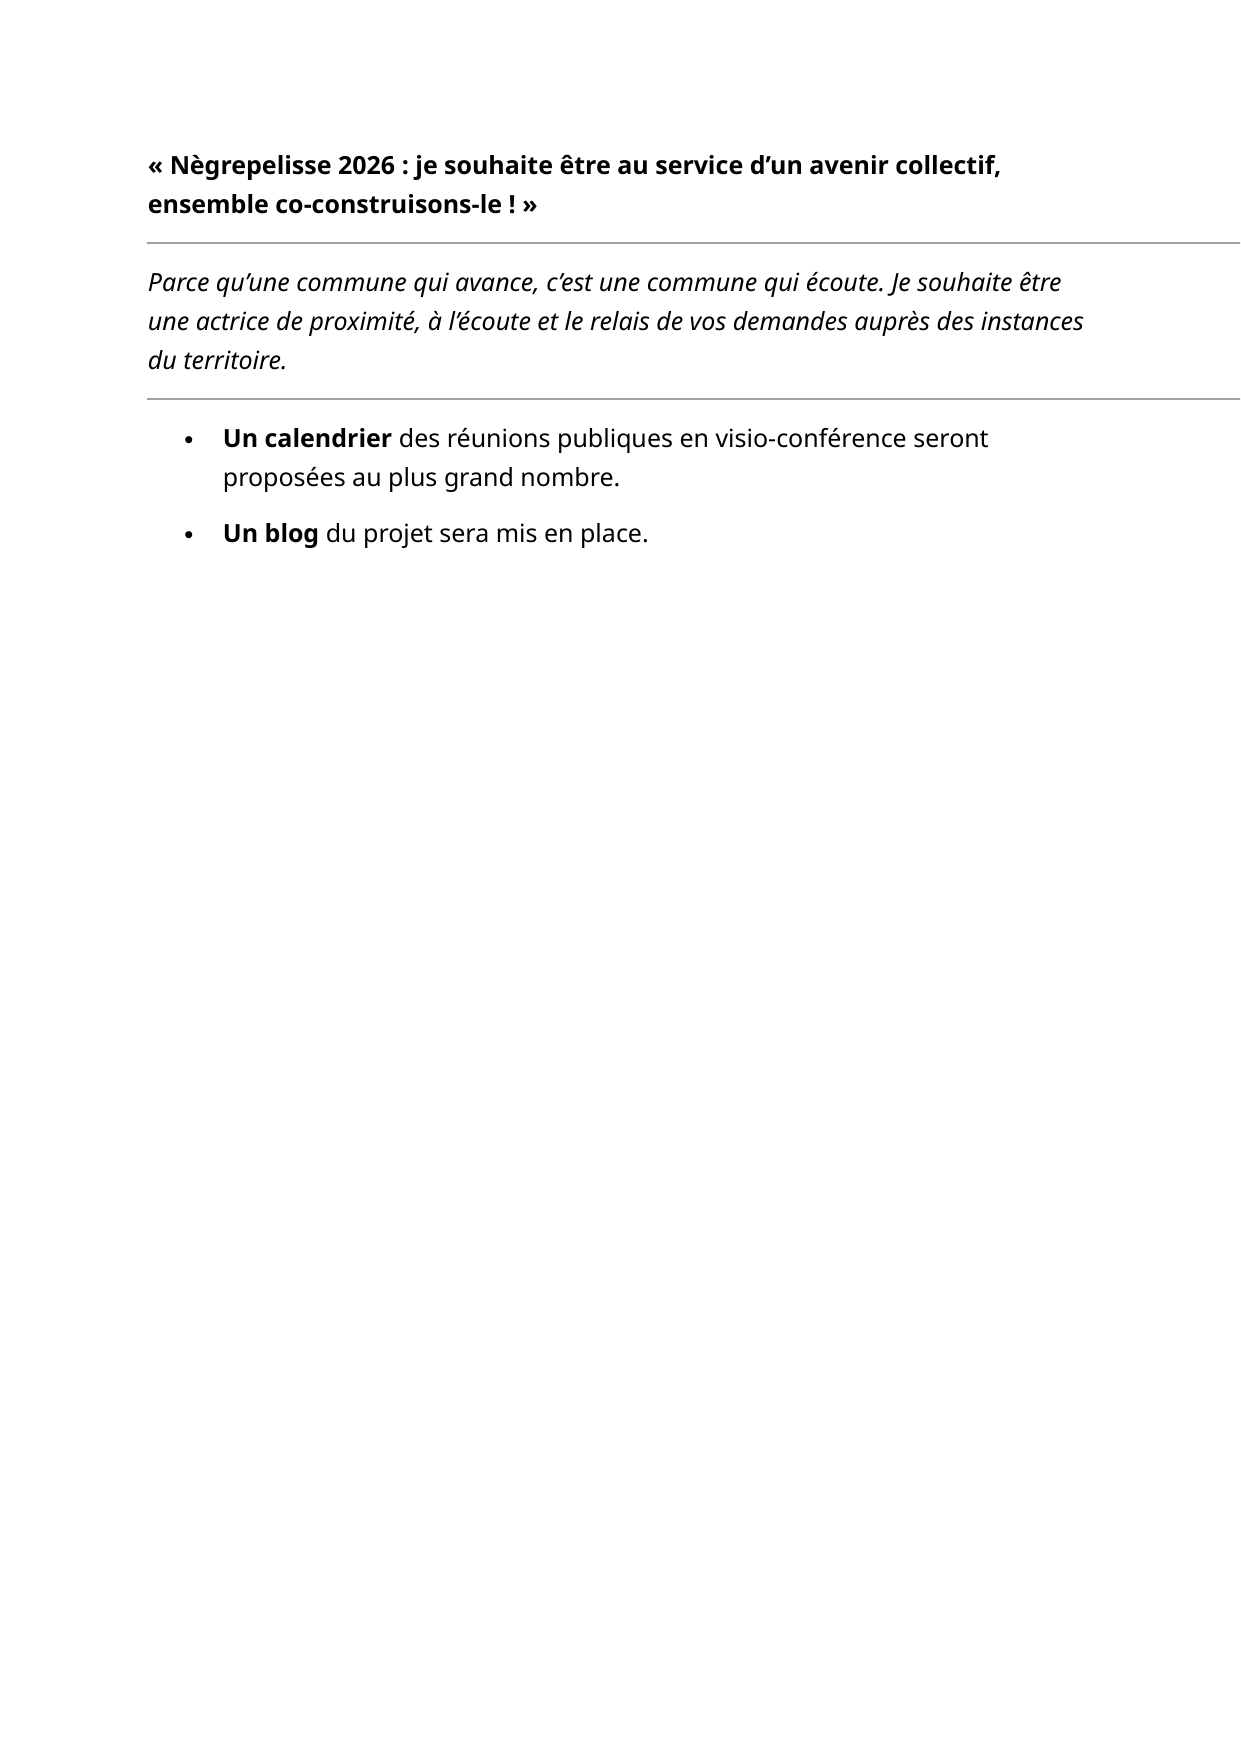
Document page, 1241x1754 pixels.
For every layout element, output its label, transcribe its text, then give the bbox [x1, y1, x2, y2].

list Un blog du projet sera mis en place. [185, 516, 1093, 550]
list Un calendrier des réunions publiques en visio-conférence seront proposées au plus grand nombre. [185, 421, 1093, 494]
text « Nègrepelisse 2026 : je souhaite être au service d’un avenir collectif, ensemble co-construisons-le ! » [148, 148, 1093, 221]
text Parce qu’une commune qui avance, c’est une commune qui écoute. Je souhaite être une actrice de proximité, à l’écoute et le relais de vos demandes auprès des instances du territoire. [148, 265, 1093, 377]
